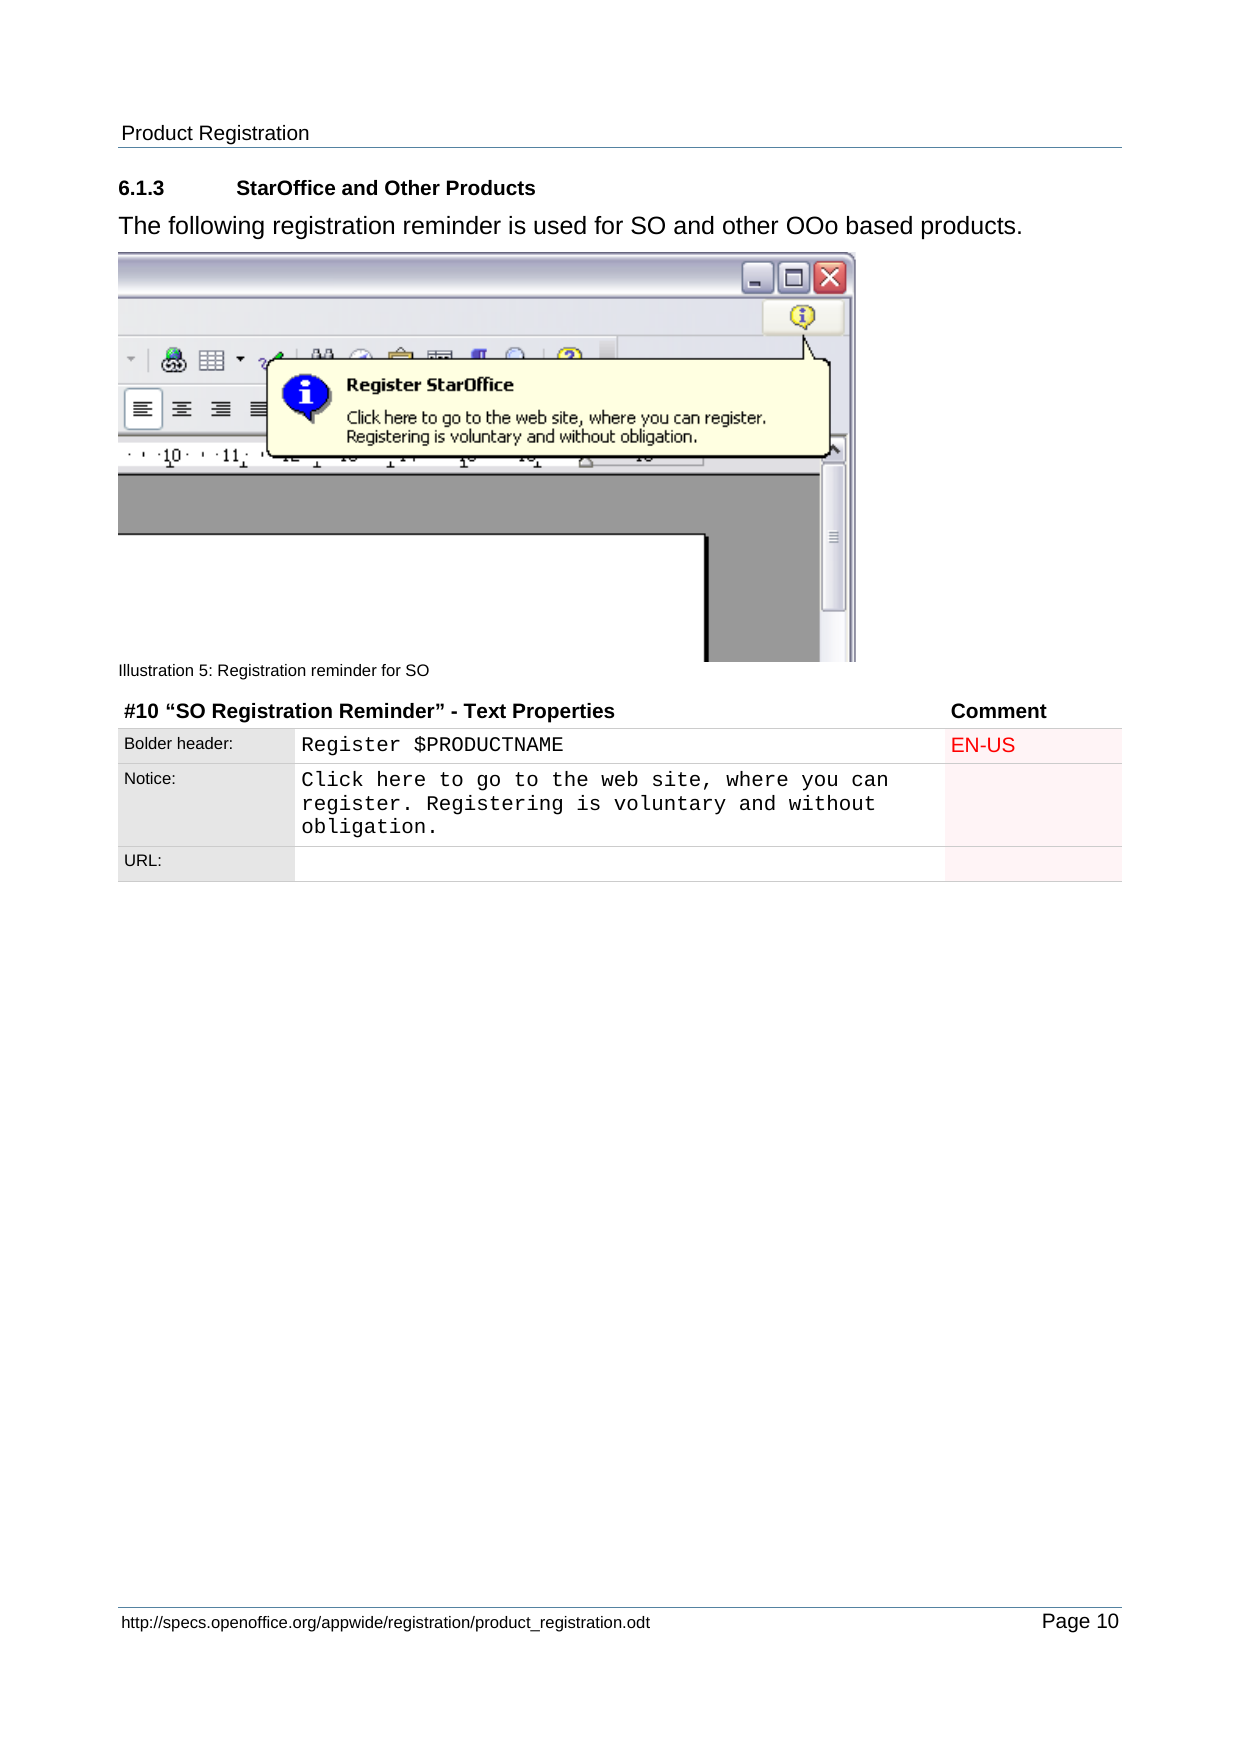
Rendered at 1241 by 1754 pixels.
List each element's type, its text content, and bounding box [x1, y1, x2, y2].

text Illustration 5: Registration reminder for SO [118, 662, 856, 680]
table_cell Notice: [118, 764, 295, 846]
table_cell [945, 764, 1122, 846]
table_cell [945, 847, 1122, 881]
table_cell Click here to go to the web site, where you can register. Registering is voluntary and without obligation. [295, 764, 945, 846]
text The following registration reminder is used for SO and other OOo based products. [118, 212, 1122, 240]
table_cell URL: [118, 847, 295, 881]
table_cell [295, 847, 945, 881]
table_cell Register $PRODUCTNAME [295, 729, 945, 763]
table_cell Bolder header: [118, 729, 295, 763]
table_cell EN-US [945, 729, 1122, 763]
subtitle StarOffice and Other Products [118, 177, 1122, 200]
table_header “SO Registration Reminder” - Text Properties [118, 693, 945, 728]
table_header Comment [945, 693, 1122, 728]
picture [118, 252, 856, 662]
